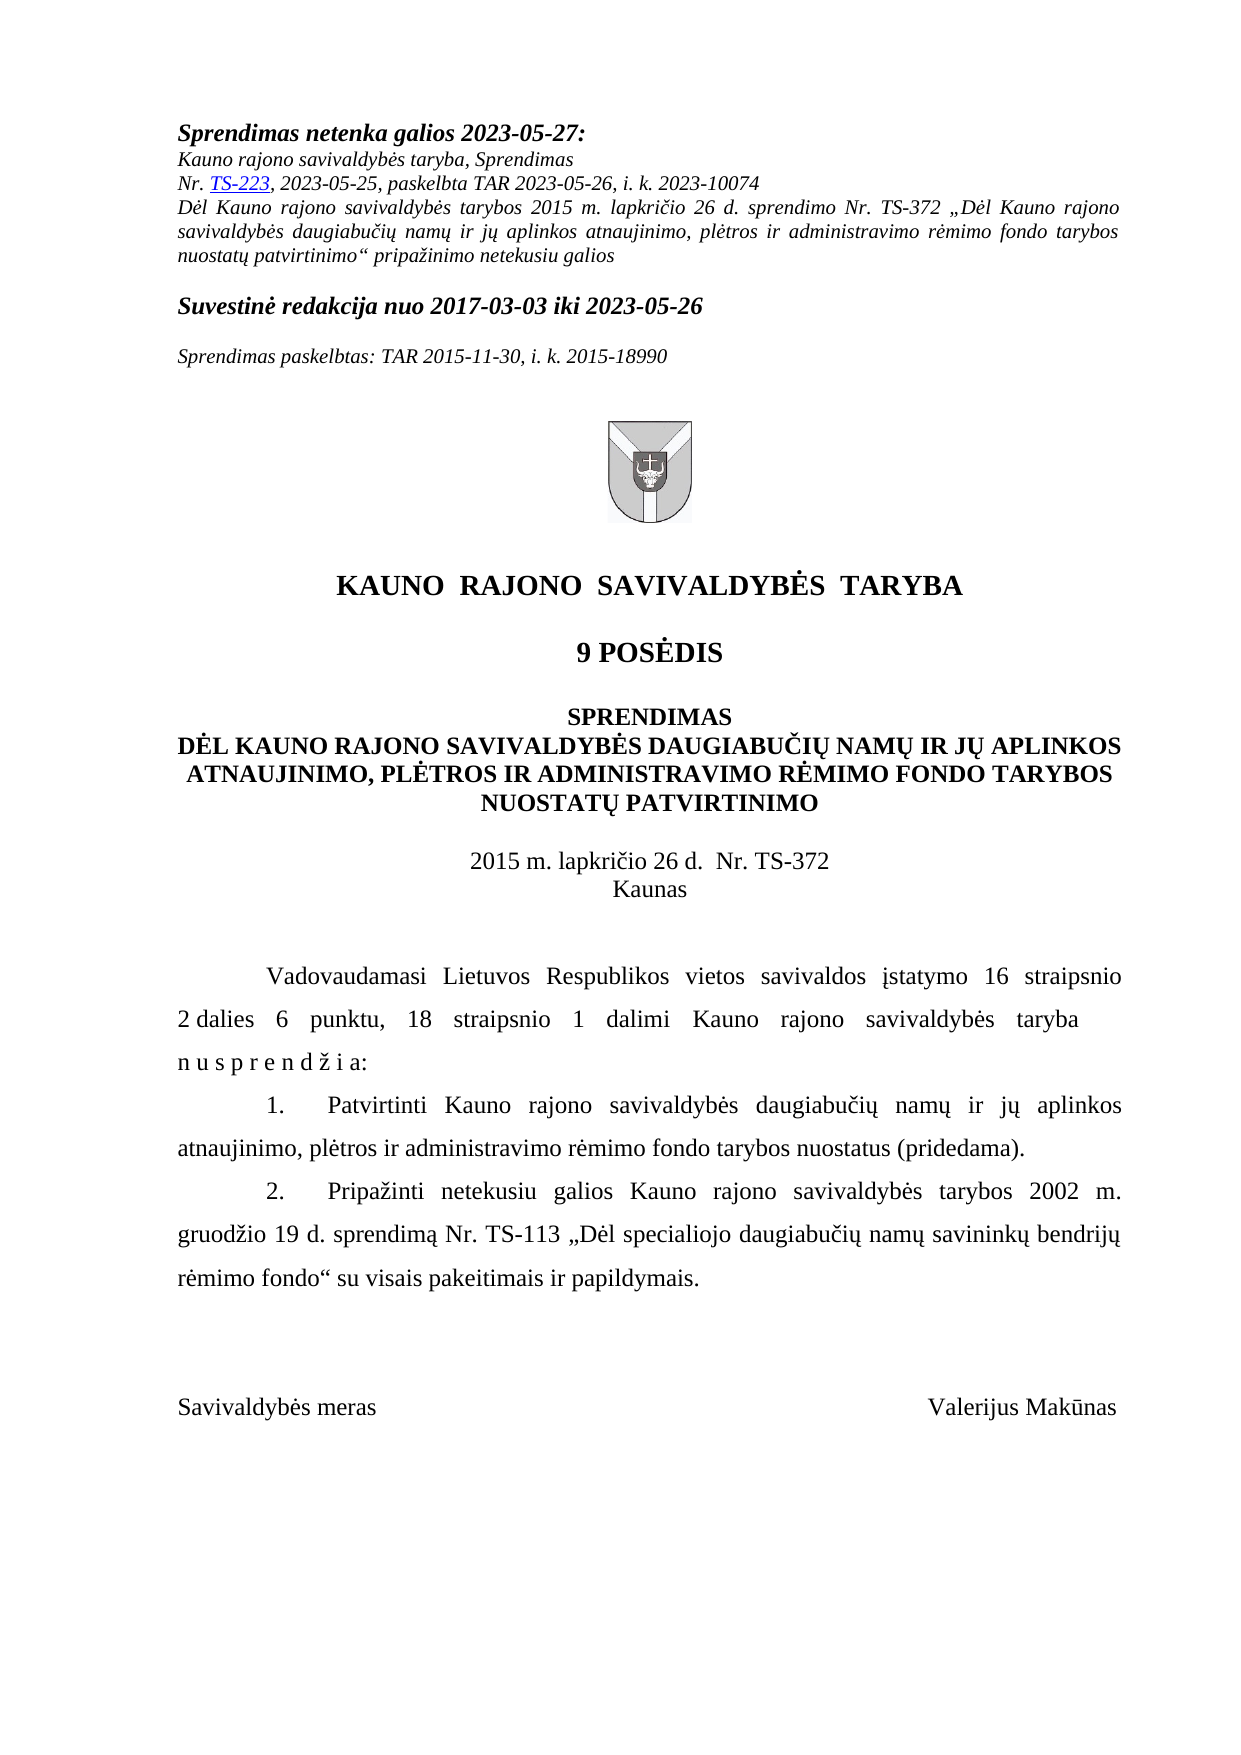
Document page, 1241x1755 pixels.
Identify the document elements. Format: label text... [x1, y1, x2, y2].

text Kaunas [177, 874, 1122, 903]
text Nr. TS-223, 2023-05-25, paskelbta TAR 2023-05-26, i. k. 2023-10074 [177, 171, 1122, 195]
text Sprendimas paskelbtas: TAR 2015-11-30, i. k. 2015-18990 [177, 344, 1122, 368]
text Kauno rajono savivaldybės taryba, Sprendimas [177, 147, 1122, 171]
text Sprendimas netenka galios 2023-05-27: [177, 118, 1122, 147]
text 2015 m. lapkričio 26 d. Nr. TS-372 [177, 846, 1122, 874]
text Savivaldybės meras Valerijus Makūnas [177, 1392, 1122, 1421]
text 1. Patvirtinti Kauno rajono savivaldybės daugiabučių namų ir jų aplinkos atnaujinimo, plėtros ir administravimo rėmimo fondo tarybos nuostatus (pridedama). [177, 1090, 1122, 1162]
text KAUNO RAJONO SAVIVALDYBĖS TARYBA [177, 568, 1122, 601]
text 9 POSĖDIS [177, 635, 1122, 668]
text Dėl Kauno rajono savivaldybės tarybos 2015 m. lapkričio 26 d. sprendimo Nr. TS-372 „Dėl Kauno rajono savivaldybės daugiabučių namų ir jų aplinkos atnaujinimo, plėtros ir administravimo rėmimo fondo tarybos nuostatų patvirtinimo“ pripažinimo netekusiu galios [177, 195, 1122, 267]
text DĖL KAUNO RAJONO SAVIVALDYBĖS DAUGIABUČIŲ NAMŲ IR JŲ APLINKOS ATNAUJINIMO, PLĖTROS IR ADMINISTRAVIMO RĖMIMO FONDO TARYBOS NUOSTATŲ PATVIRTINIMO [177, 731, 1122, 817]
text Vadovaudamasi Lietuvos Respublikos vietos savivaldos įstatymo 16 straipsnio 2 dalies 6 punktu, 18 straipsnio 1 dalimi Kauno rajono savivaldybės taryba n u s p r e n d ž i a: [177, 961, 1122, 1076]
text 2. Pripažinti netekusiu galios Kauno rajono savivaldybės tarybos 2002 m. gruodžio 19 d. sprendimą Nr. TS-113 „Dėl specialiojo daugiabučių namų savininkų bendrijų rėmimo fondo“ su visais pakeitimais ir papildymais. [177, 1176, 1122, 1291]
text Suvestinė redakcija nuo 2017-03-03 iki 2023-05-26 [177, 291, 1122, 320]
text SPRENDIMAS [177, 702, 1122, 731]
